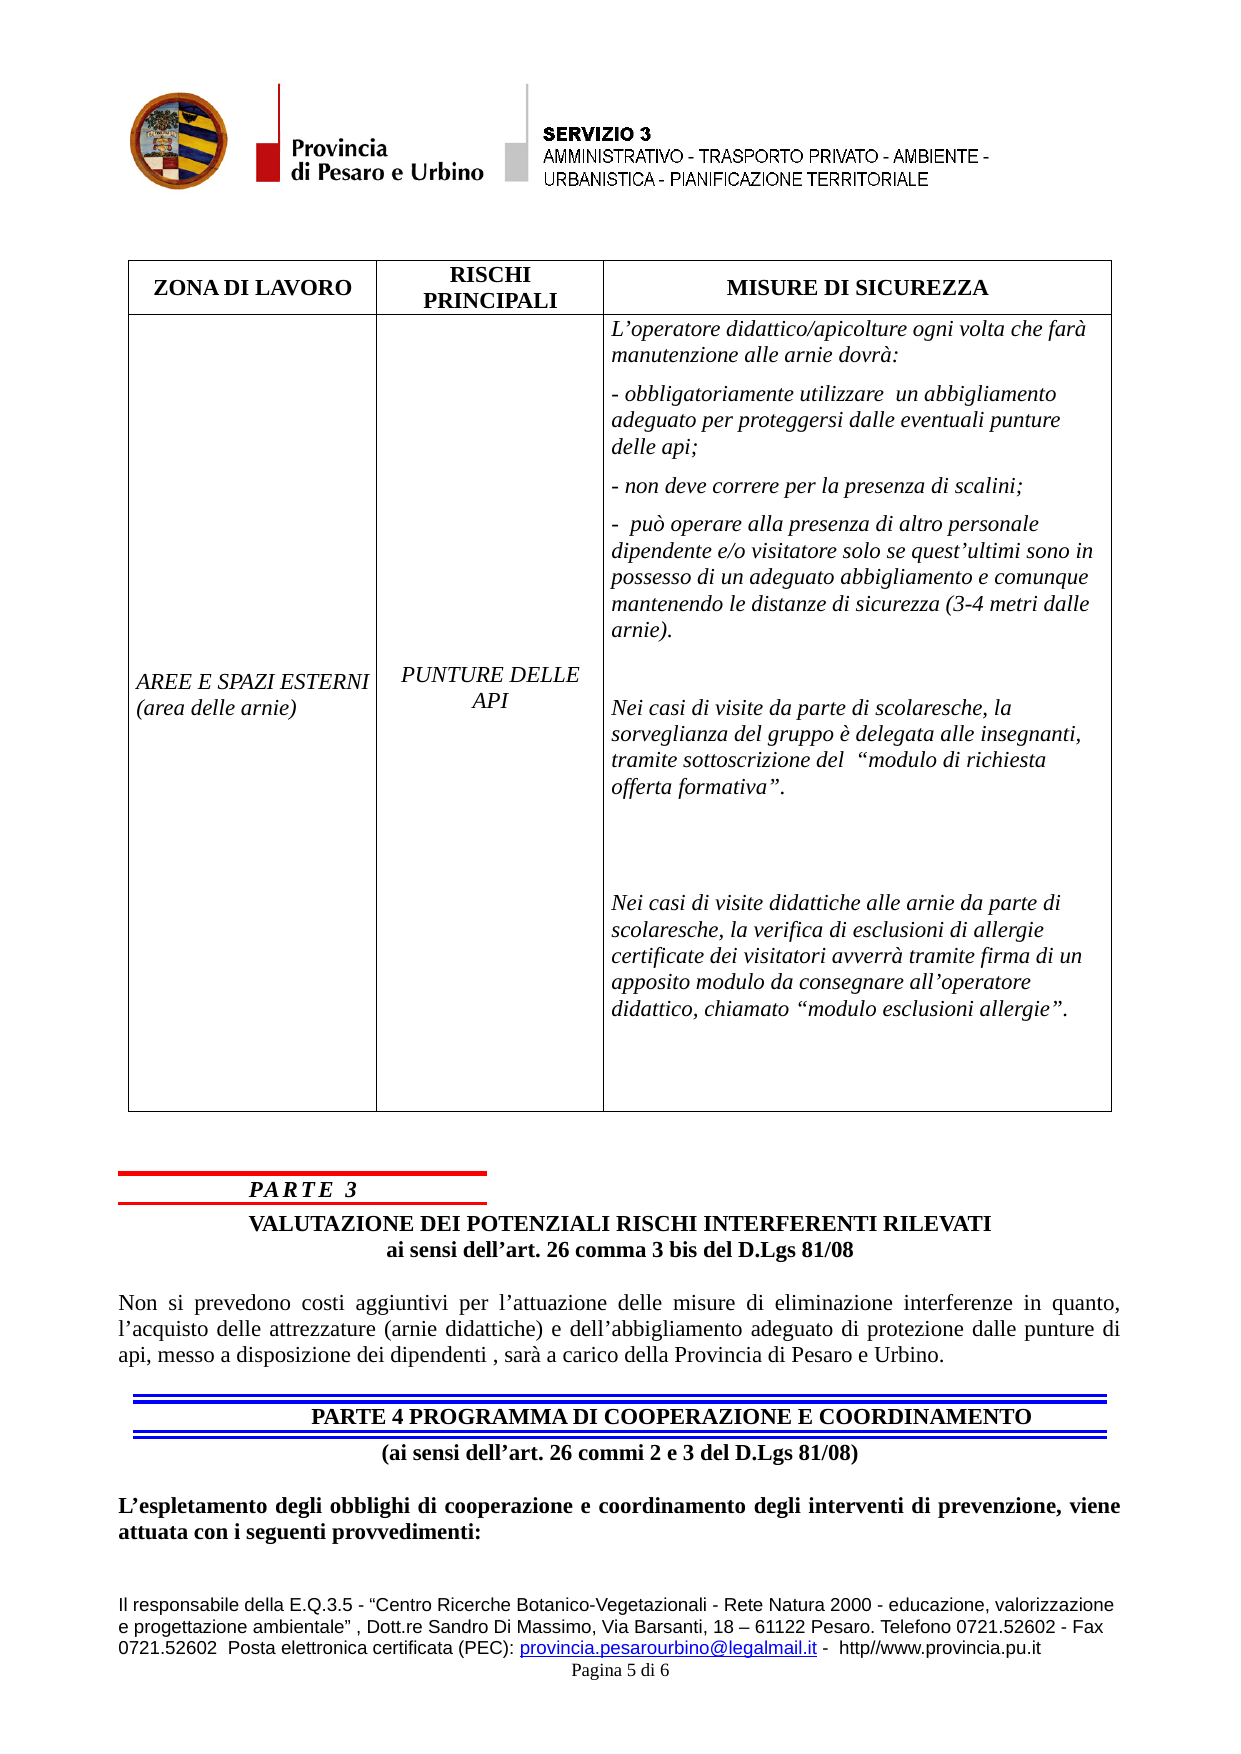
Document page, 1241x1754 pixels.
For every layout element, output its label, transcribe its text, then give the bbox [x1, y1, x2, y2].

text Non si prevedono costi aggiuntivi per l’attuazione delle misure di eliminazione interferenze in quanto, l’acquisto delle attrezzature (arnie didattiche) e dell’abbigliamento adeguato di protezione dalle punture di api, messo a disposizione dei dipendenti , sarà a carico della Provincia di Pesaro e Urbino. [118, 1289, 1122, 1368]
picture [118, 73, 1121, 260]
subtitle PARTE 4 PROGRAMMA DI COOPERAZIONE E COORDINAMENTO [133, 1404, 1107, 1430]
table_header ZONA DI LAVORO [129, 261, 376, 314]
text VALUTAZIONE DEI POTENZIALI RISCHI INTERFERENTI RILEVATI [118, 1209, 1122, 1236]
table_header RISCHI PRINCIPALI [377, 261, 603, 314]
text ai sensi dell’art. 26 comma 3 bis del D.Lgs 81/08 [118, 1236, 1122, 1262]
text (ai sensi dell’art. 26 commi 2 e 3 del D.Lgs 81/08) [118, 1439, 1122, 1466]
text L’espletamento degli obblighi di cooperazione e coordinamento degli interventi di prevenzione, viene attuata con i seguenti provvedimenti: [118, 1492, 1122, 1544]
subtitle PARTE 3 [118, 1176, 487, 1202]
table_cell PUNTURE DELLE API [377, 315, 603, 1111]
table_cell L’operatore didattico/apicolture ogni volta che farà manutenzione alle arnie dovrà: - obbligatoriamente utilizzare un abbigliamento adeguato per proteggersi dalle eventuali punture delle api; - non deve correre per la presenza di scalini; - può operare alla presenza di altro personale dipendente e/o visitatore solo se quest’ultimi sono in possesso di un adeguato abbigliamento e comunque mantenendo le distanze di sicurezza (3-4 metri dalle arnie). Nei casi di visite da parte di scolaresche, la sorveglianza del gruppo è delegata alle insegnanti, tramite sottoscrizione del “modulo di richiesta offerta formativa”. Nei casi di visite didattiche alle arnie da parte di scolaresche, la verifica di esclusioni di allergie certificate dei visitatori avverrà tramite firma di un apposito modulo da consegnare all’operatore didattico, chiamato “modulo esclusioni allergie”. [604, 315, 1111, 1111]
table_cell AREE E SPAZI ESTERNI (area delle arnie) [129, 315, 376, 1111]
table_header MISURE DI SICUREZZA [604, 261, 1111, 314]
